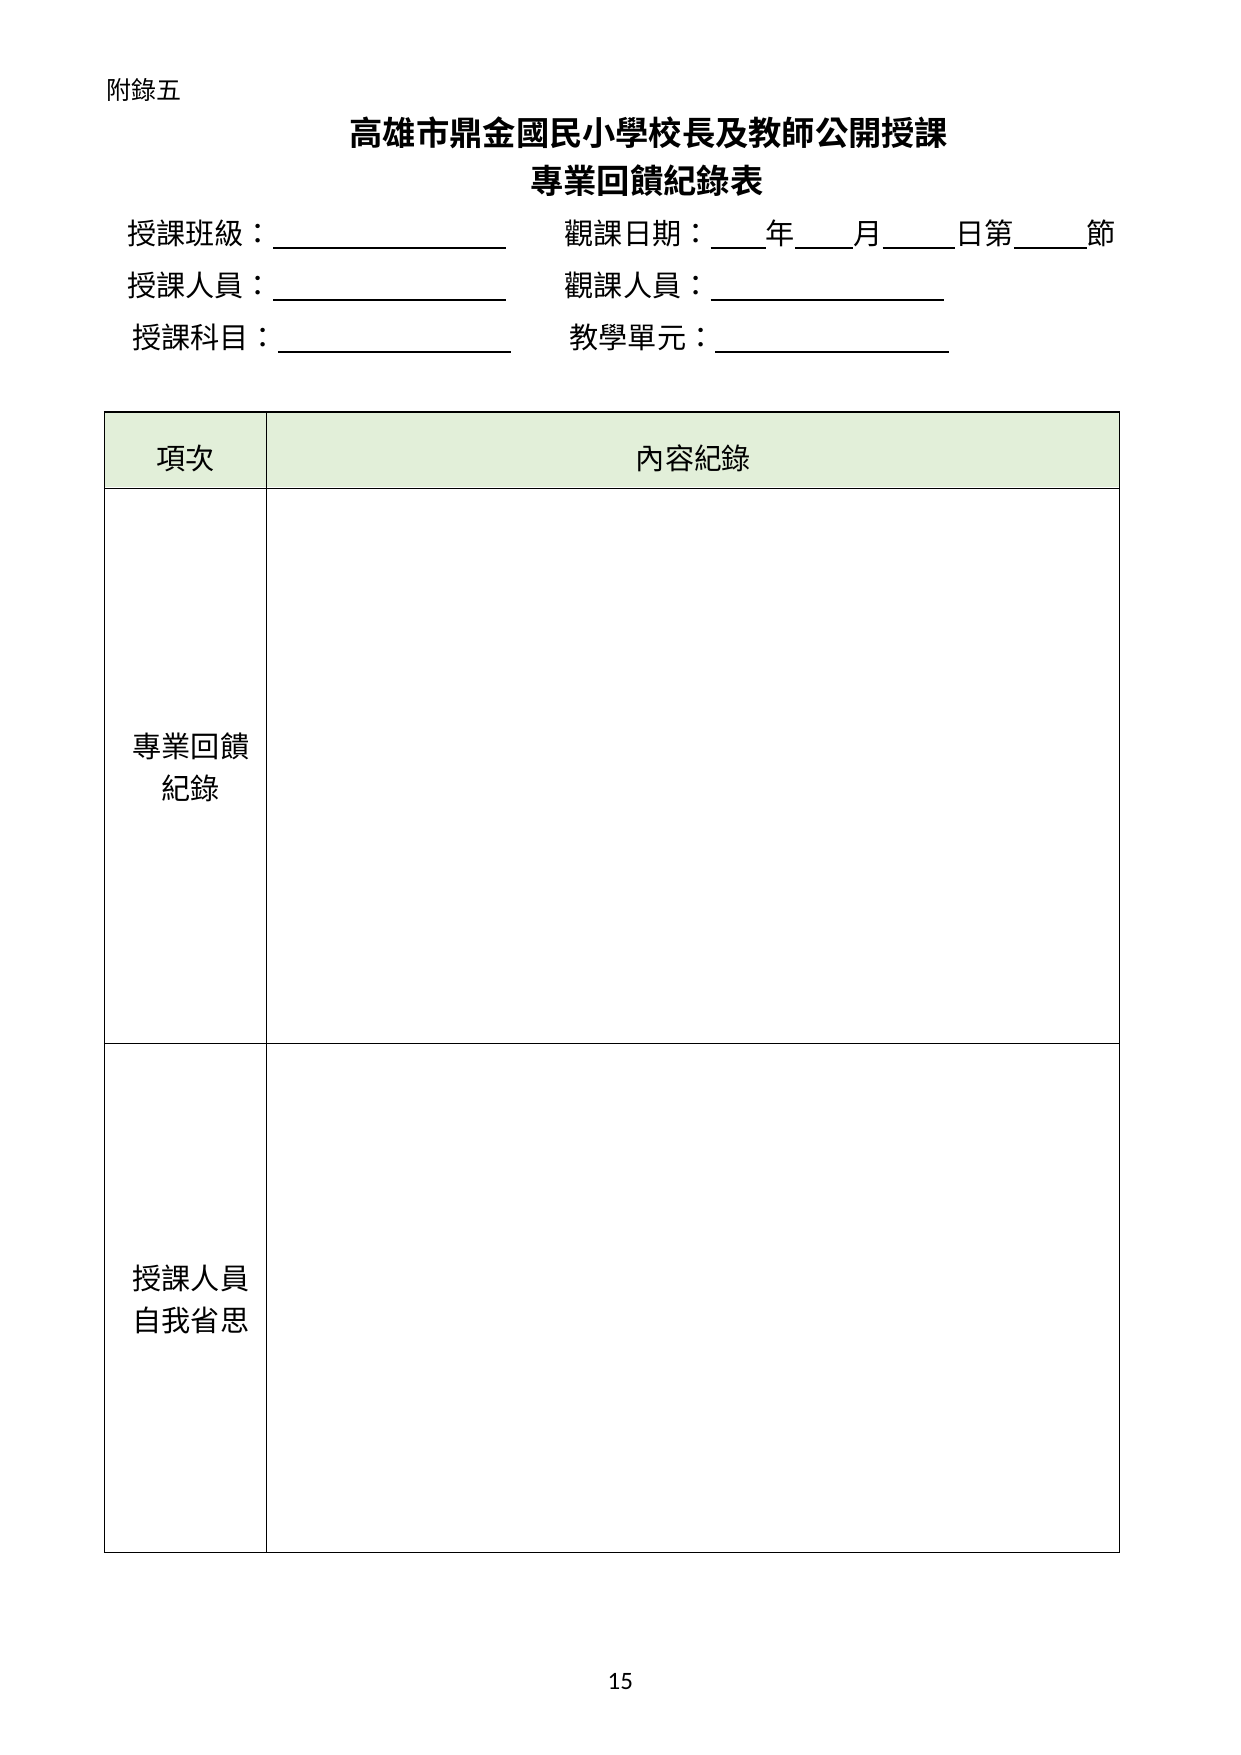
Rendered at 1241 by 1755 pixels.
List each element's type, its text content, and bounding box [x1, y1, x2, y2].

table_cell [267, 489, 1119, 1043]
text 授課人員： 觀課人員： [83, 255, 1141, 307]
text 附錄五 [106, 70, 1141, 107]
table_header 項次 [105, 413, 266, 487]
subtitle 高雄市鼎金國民小學校長及教師公開授課 [157, 107, 1141, 155]
table_cell 授課人員 自我省思 [105, 1044, 266, 1552]
subtitle 專業回饋紀錄表 [153, 155, 1141, 203]
table_header 內容紀錄 [267, 413, 1119, 487]
table_cell 專業回饋 紀錄 [105, 489, 266, 1043]
text 授課班級： 觀課日期： 年 月 日第 節 [83, 203, 1141, 255]
table_cell [267, 1044, 1119, 1552]
text 授課科目： 教學單元： [97, 307, 1141, 359]
